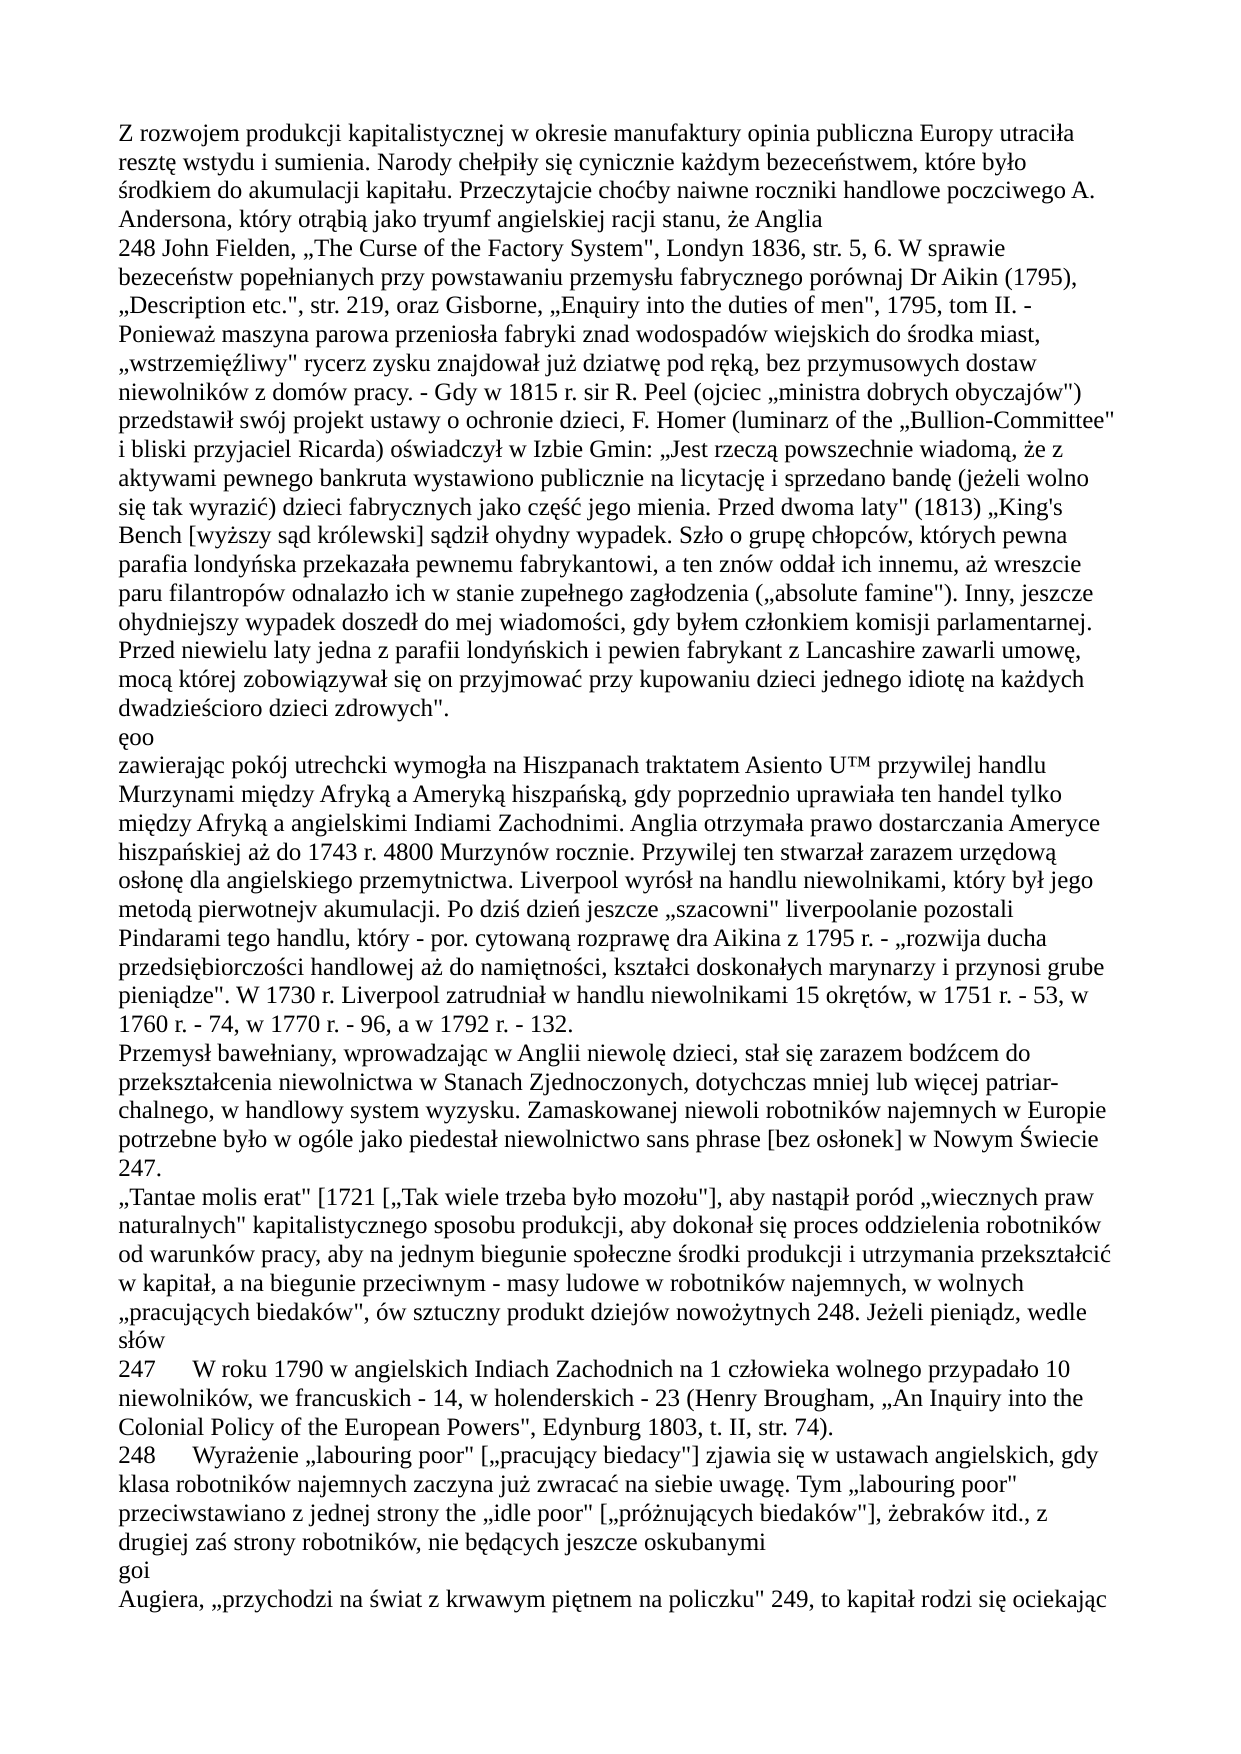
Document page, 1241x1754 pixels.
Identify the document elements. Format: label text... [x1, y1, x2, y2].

text Augiera, „przychodzi na świat z krwawym piętnem na policzku" 249, to kapitał rodzi się ociekając [118, 1584, 1122, 1613]
text ęoo [118, 722, 1122, 751]
text 247 W roku 1790 w angielskich Indiach Zachodnich na 1 człowieka wolnego przypadało 10 niewolników, we francuskich - 14, w holenderskich - 23 (Henry Brougham, „An Inąuiry into the Colonial Policy of the European Powers", Edynburg 1803, t. II, str. 74). [118, 1354, 1122, 1441]
text 248 Wyrażenie „labouring poor" [„pracujący biedacy"] zjawia się w ustawach angielskich, gdy klasa robotników najemnych zaczyna już zwracać na siebie uwagę. Tym „labouring poor" przeciwstawiano z jednej strony the „idle poor" [„próżnujących biedaków"], żebraków itd., z drugiej zaś strony robotników, nie będących jeszcze oskubanymi [118, 1441, 1122, 1556]
text zawierając pokój utrechcki wymogła na Hiszpanach traktatem Asiento U™ przywilej handlu Murzynami między Afryką a Ameryką hiszpańską, gdy poprzednio uprawiała ten handel tylko między Afryką a angielskimi Indiami Zachodnimi. Anglia otrzymała prawo dostarczania Ameryce hiszpańskiej aż do 1743 r. 4800 Murzynów rocznie. Przywilej ten stwarzał zarazem urzędową osłonę dla angielskiego przemytnictwa. Liverpool wyrósł na handlu niewolnikami, który był jego metodą pierwotnejv akumulacji. Po dziś dzień jeszcze „szacowni" liverpoolanie pozostali Pindarami tego handlu, który - por. cytowaną rozprawę dra Aikina z 1795 r. - „rozwija ducha przedsiębiorczości handlowej aż do namiętności, kształci doskonałych marynarzy i przynosi grube pieniądze". W 1730 r. Liverpool zatrudniał w handlu niewolnikami 15 okrętów, w 1751 r. - 53, w 1760 r. - 74, w 1770 r. - 96, a w 1792 r. - 132. [118, 751, 1122, 1038]
text goi [118, 1556, 1122, 1584]
text Przemysł bawełniany, wprowadzając w Anglii niewolę dzieci, stał się zarazem bodźcem do przekształcenia niewolnictwa w Stanach Zjednoczonych, dotychczas mniej lub więcej patriar- chalnego, w handlowy system wyzysku. Zamaskowanej niewoli robotników najemnych w Europie potrzebne było w ogóle jako piedestał niewolnictwo sans phrase [bez osłonek] w Nowym Świecie 247. [118, 1038, 1122, 1182]
text Z rozwojem produkcji kapitalistycznej w okresie manufaktury opinia publiczna Europy utraciła resztę wstydu i sumienia. Narody chełpiły się cynicznie każdym bezeceństwem, które było środkiem do akumulacji kapitału. Przeczytajcie choćby naiwne roczniki handlowe poczciwego A. Andersona, który otrąbią jako tryumf angielskiej racji stanu, że Anglia [118, 118, 1122, 233]
text „Tantae molis erat" [1721 [„Tak wiele trzeba było mozołu"], aby nastąpił poród „wiecznych praw naturalnych" kapitalistycznego sposobu produkcji, aby dokonał się proces oddzielenia robotników od warunków pracy, aby na jednym biegunie społeczne środki produkcji i utrzymania przekształcić w kapitał, a na biegunie przeciwnym - masy ludowe w robotników najemnych, w wolnych „pracujących biedaków", ów sztuczny produkt dziejów nowożytnych 248. Jeżeli pieniądz, wedle słów [118, 1182, 1122, 1354]
text 248 John Fielden, „The Curse of the Factory System", Londyn 1836, str. 5, 6. W sprawie bezeceństw popełnianych przy powstawaniu przemysłu fabrycznego porównaj Dr Aikin (1795), „Description etc.", str. 219, oraz Gisborne, „Enąuiry into the duties of men", 1795, tom II. - Ponieważ maszyna parowa przeniosła fabryki znad wodospadów wiejskich do środka miast, „wstrzemięźliwy" rycerz zysku znajdował już dziatwę pod ręką, bez przymusowych dostaw niewolników z domów pracy. - Gdy w 1815 r. sir R. Peel (ojciec „ministra dobrych obyczajów") przedstawił swój projekt ustawy o ochronie dzieci, F. Homer (luminarz of the „Bullion-Committee" i bliski przyjaciel Ricarda) oświadczył w Izbie Gmin: „Jest rzeczą powszechnie wiadomą, że z aktywami pewnego bankruta wystawiono publicznie na licytację i sprzedano bandę (jeżeli wolno się tak wyrazić) dzieci fabrycznych jako część jego mienia. Przed dwoma laty" (1813) „King's Bench [wyższy sąd królewski] sądził ohydny wypadek. Szło o grupę chłopców, których pewna parafia londyńska przekazała pewnemu fabrykantowi, a ten znów oddał ich innemu, aż wreszcie paru filantropów odnalazło ich w stanie zupełnego zagłodzenia („absolute famine"). Inny, jeszcze ohydniejszy wypadek doszedł do mej wiadomości, gdy byłem członkiem komisji parlamentarnej. Przed niewielu laty jedna z parafii londyńskich i pewien fabrykant z Lancashire zawarli umowę, mocą której zobowiązywał się on przyjmować przy kupowaniu dzieci jednego idiotę na każdych dwadzieścioro dzieci zdrowych". [118, 233, 1122, 722]
